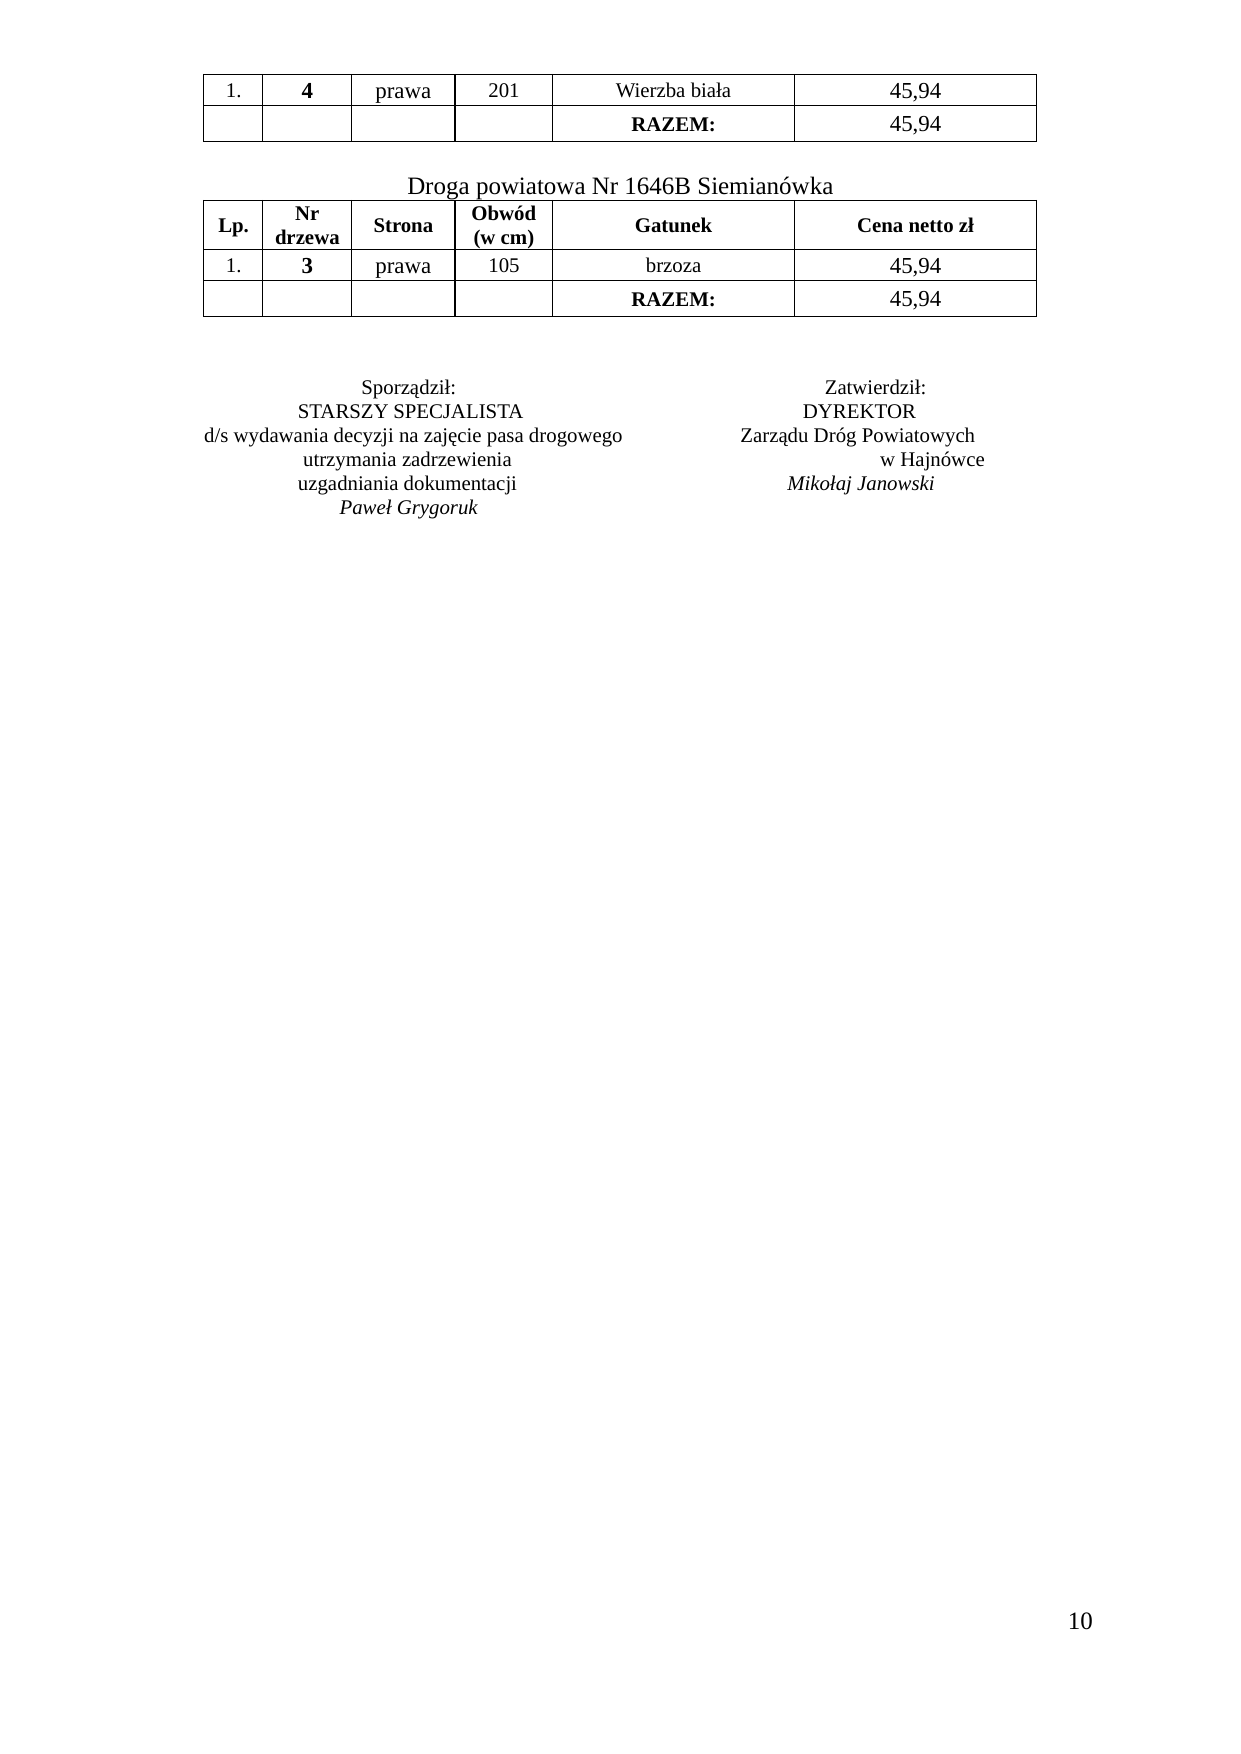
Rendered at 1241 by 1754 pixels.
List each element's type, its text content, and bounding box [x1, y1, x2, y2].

table_cell [204, 281, 262, 316]
table_cell prawa [352, 250, 454, 280]
table_header Gatunek [553, 201, 794, 249]
table_cell Wierzba biała [553, 75, 794, 105]
text utrzymania zadrzewienia w Hajnówce [204, 447, 1093, 471]
table_cell [263, 281, 351, 316]
table_cell prawa [352, 75, 454, 105]
table_cell [204, 106, 262, 141]
table_cell 4 [263, 75, 351, 105]
table_header Obwód (w cm) [456, 201, 552, 249]
table_cell [263, 106, 351, 141]
table_cell [456, 281, 552, 316]
table_cell 201 [456, 75, 552, 105]
table_cell 1. [204, 75, 262, 105]
table_cell [456, 106, 552, 141]
table_cell 105 [456, 250, 552, 280]
table_cell 45,94 [795, 106, 1036, 141]
table_cell 1. [204, 250, 262, 280]
table_cell RAZEM: [553, 281, 794, 316]
table_cell 45,94 [795, 281, 1036, 316]
list Droga powiatowa Nr 1646B Siemianówka [148, 171, 1093, 200]
table_header Strona [352, 201, 454, 249]
text Paweł Grygoruk [204, 495, 1093, 519]
table_cell brzoza [553, 250, 794, 280]
table_cell 45,94 [795, 75, 1036, 105]
text Sporządził: Zatwierdził: [148, 375, 1093, 399]
text STARSZY SPECJALISTA DYREKTOR [204, 399, 1093, 423]
text d/s wydawania decyzji na zajęcie pasa drogowego Zarządu Dróg Powiatowych [204, 423, 1093, 447]
table_header Cena netto zł [795, 201, 1036, 249]
table_header Nr drzewa [263, 201, 351, 249]
table_cell [352, 281, 454, 316]
table_cell 3 [263, 250, 351, 280]
table_cell RAZEM: [553, 106, 794, 141]
table_header Lp. [204, 201, 262, 249]
table_cell [352, 106, 454, 141]
text uzgadniania dokumentacji Mikołaj Janowski [204, 471, 1093, 495]
table_cell 45,94 [795, 250, 1036, 280]
